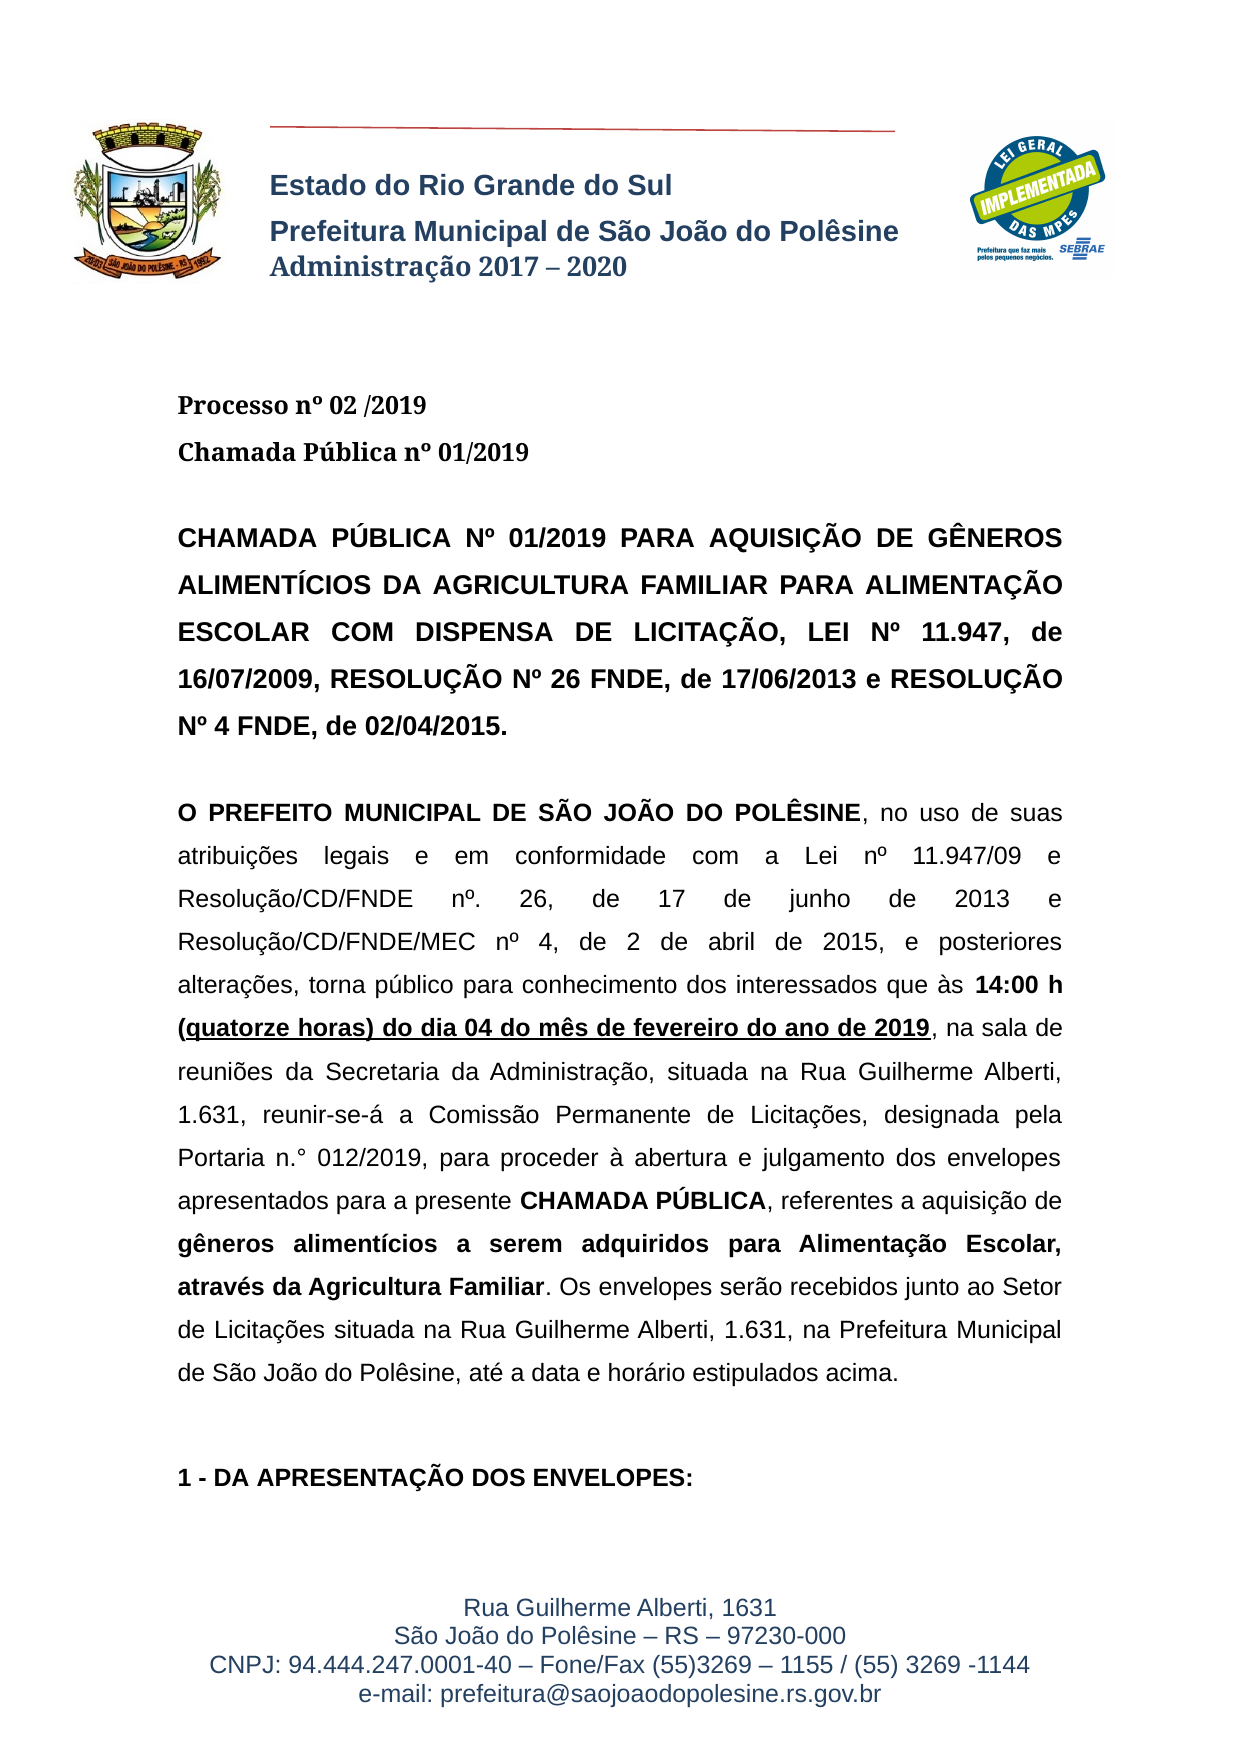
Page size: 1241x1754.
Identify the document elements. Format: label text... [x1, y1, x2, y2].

text 1 - DA APRESENTAÇÃO DOS ENVELOPES: [177, 1463, 1063, 1492]
subtitle CHAMADA PÚBLICA Nº 01/2019 PARA AQUISIÇÃO DE GÊNEROS ALIMENTÍCIOS DA AGRICULTURA FAMILIAR PARA ALIMENTAÇÃO ESCOLAR COM DISPENSA DE LICITAÇÃO, LEI Nº 11.947, de 16/07/2009, RESOLUÇÃO Nº 26 FNDE, de 17/06/2013 e RESOLUÇÃO Nº 4 FNDE, de 02/04/2015. [177, 522, 1063, 741]
text Chamada Pública nº 01/2019 [177, 434, 1057, 468]
picture [958, 119, 1117, 278]
text O PREFEITO MUNICIPAL DE SÃO JOÃO DO POLÊSINE, no uso de suas atribuições legais e em conformidade com a Lei nº 11.947/09 e Resolução/CD/FNDE nº. 26, de 17 de junho de 2013 e Resolução/CD/FNDE/MEC nº 4, de 2 de abril de 2015, e posteriores alterações, torna público para conhecimento dos interessados que às 14:00 h (quatorze horas) do dia 04 do mês de fevereiro do ano de 2019, na sala de reuniões da Secretaria da Administração, situada na Rua Guilherme Alberti, 1.631, reunir-se-á a Comissão Permanente de Licitações, designada pela Portaria n.° 012/2019, para proceder à abertura e julgamento dos envelopes apresentados para a presente CHAMADA PÚBLICA, referentes a aquisição de gêneros alimentícios a serem adquiridos para Alimentação Escolar, através da Agricultura Familiar. Os envelopes serão recebidos junto ao Setor de Licitações situada na Rua Guilherme Alberti, 1.631, na Prefeitura Municipal de São João do Polêsine, até a data e horário estipulados acima. [177, 798, 1063, 1387]
text Processo nº 02 /2019 [177, 388, 1057, 422]
picture [62, 119, 239, 284]
